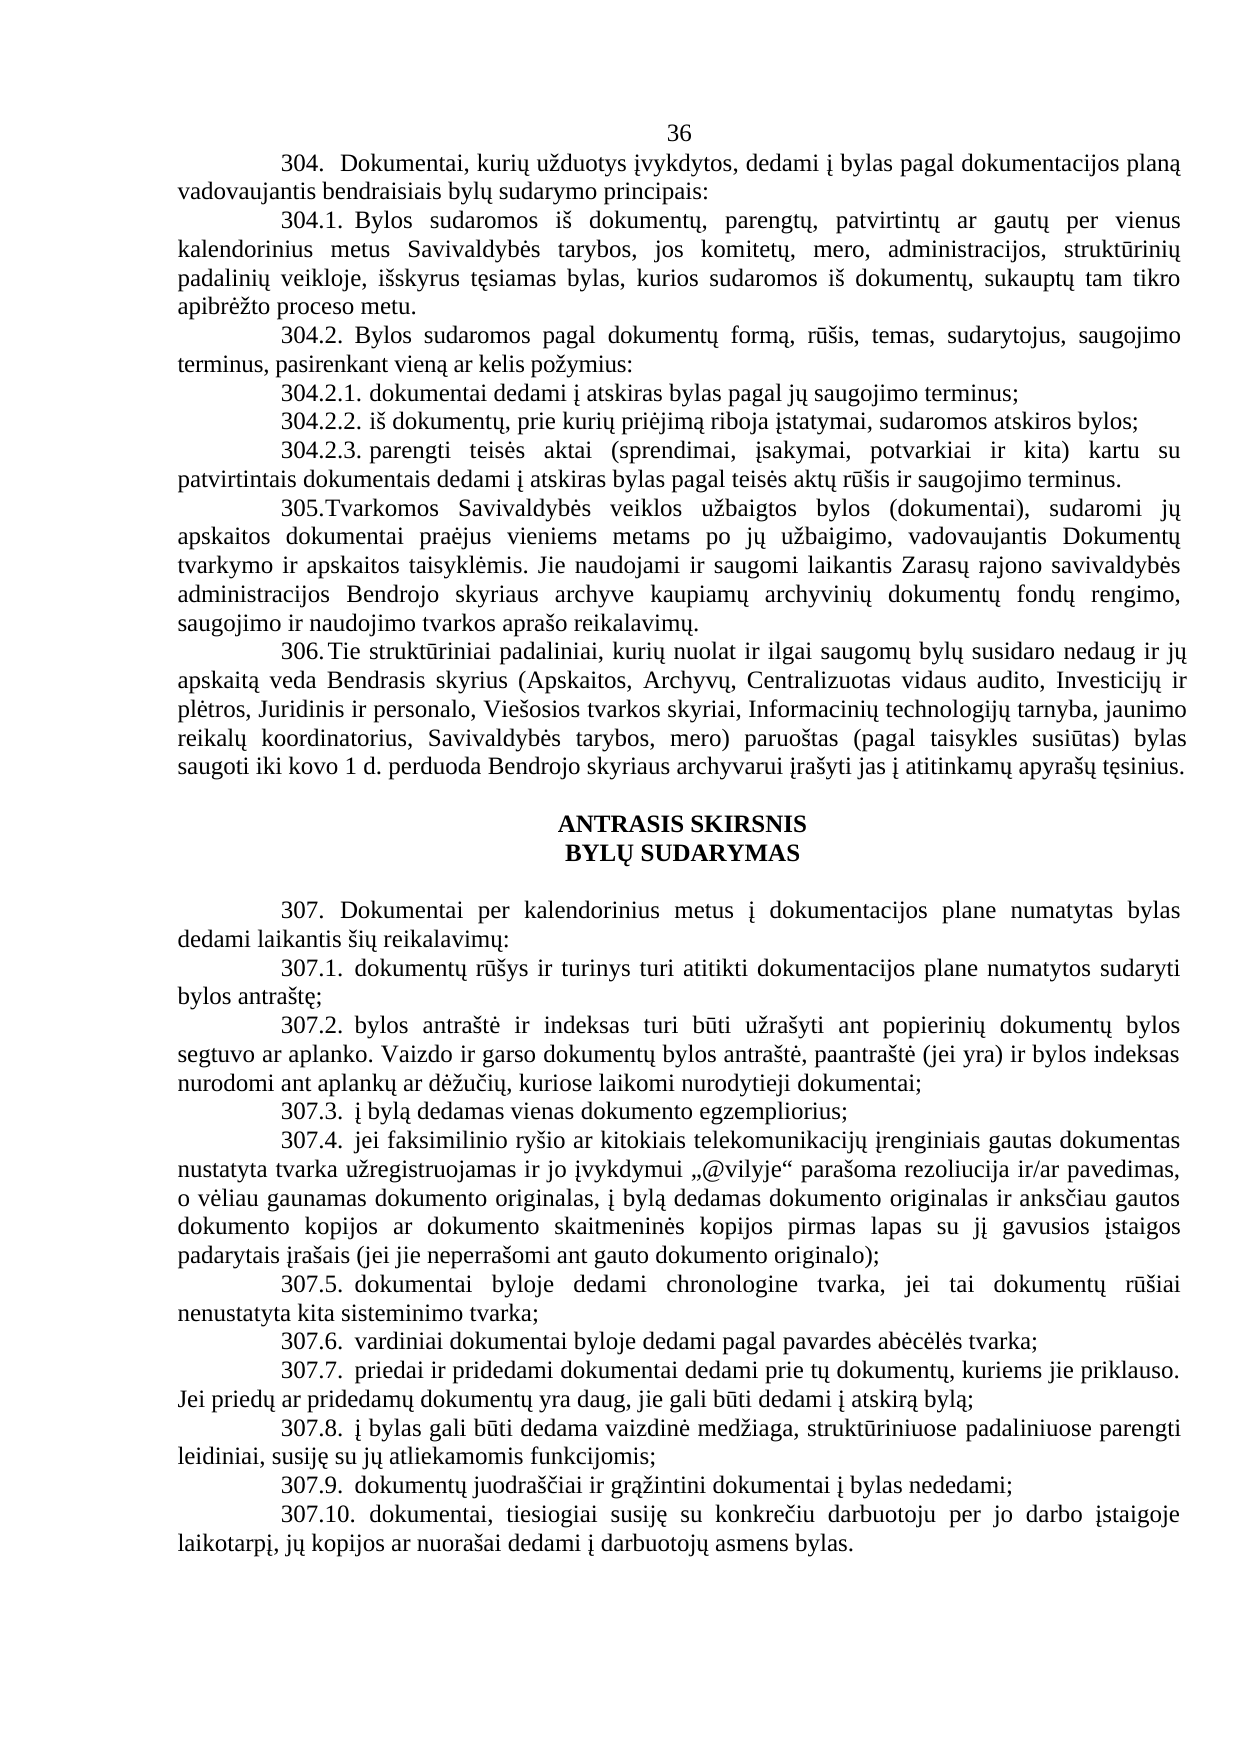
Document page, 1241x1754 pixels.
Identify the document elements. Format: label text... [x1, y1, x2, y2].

text 307.2. bylos antraštė ir indeksas turi būti užrašyti ant popierinių dokumentų bylos segtuvo ar aplanko. Vaizdo ir garso dokumentų bylos antraštė, paantraštė (jei yra) ir bylos indeksas nurodomi ant aplankų ar dėžučių, kuriose laikomi nurodytieji dokumentai; [177, 1010, 1181, 1096]
text ANTRASIS SKIRSNIS [177, 809, 1188, 838]
text 306. Tie struktūriniai padaliniai, kurių nuolat ir ilgai saugomų bylų susidaro nedaug ir jų apskaitą veda Bendrasis skyrius (Apskaitos, Archyvų, Centralizuotas vidaus audito, Investicijų ir plėtros, Juridinis ir personalo, Viešosios tvarkos skyriai, Informacinių technologijų tarnyba, jaunimo reikalų koordinatorius, Savivaldybės tarybos, mero) paruoštas (pagal taisykles susiūtas) bylas saugoti iki kovo 1 d. perduoda Bendrojo skyriaus archyvarui įrašyti jas į atitinkamų apyrašų tęsinius. [177, 636, 1188, 780]
text 307. Dokumentai per kalendorinius metus į dokumentacijos plane numatytas bylas dedami laikantis šių reikalavimų: [177, 895, 1181, 953]
text 305. Tvarkomos Savivaldybės veiklos užbaigtos bylos (dokumentai), sudaromi jų apskaitos dokumentai praėjus vieniems metams po jų užbaigimo, vadovaujantis Dokumentų tvarkymo ir apskaitos taisyklėmis. Jie naudojami ir saugomi laikantis Zarasų rajono savivaldybės administracijos Bendrojo skyriaus archyve kaupiamų archyvinių dokumentų fondų rengimo, saugojimo ir naudojimo tvarkos aprašo reikalavimų. [177, 493, 1181, 636]
text 307.8. į bylas gali būti dedama vaizdinė medžiaga, struktūriniuose padaliniuose parengti leidiniai, susiję su jų atliekamomis funkcijomis; [177, 1413, 1181, 1470]
text 307.4. jei faksimilinio ryšio ar kitokiais telekomunikacijų įrenginiais gautas dokumentas nustatyta tvarka užregistruojamas ir jo įvykdymui „@vilyje“ parašoma rezoliucija ir/ar pavedimas, o vėliau gaunamas dokumento originalas, į bylą dedamas dokumento originalas ir anksčiau gautos dokumento kopijos ar dokumento skaitmeninės kopijos pirmas lapas su jį gavusios įstaigos padarytais įrašais (jei jie neperrašomi ant gauto dokumento originalo); [177, 1125, 1181, 1269]
text 304.1. Bylos sudaromos iš dokumentų, parengtų, patvirtintų ar gautų per vienus kalendorinius metus Savivaldybės tarybos, jos komitetų, mero, administracijos, struktūrinių padalinių veikloje, išskyrus tęsiamas bylas, kurios sudaromos iš dokumentų, sukauptų tam tikro apibrėžto proceso metu. [177, 205, 1181, 320]
text 307.9. dokumentų juodraščiai ir grąžintini dokumentai į bylas nededami; [177, 1470, 1181, 1499]
text 307.5. dokumentai byloje dedami chronologine tvarka, jei tai dokumentų rūšiai nenustatyta kita sisteminimo tvarka; [177, 1269, 1181, 1326]
text 304.2.3. parengti teisės aktai (sprendimai, įsakymai, potvarkiai ir kita) kartu su patvirtintais dokumentais dedami į atskiras bylas pagal teisės aktų rūšis ir saugojimo terminus. [177, 435, 1181, 493]
text BYLŲ SUDARYMAS [177, 838, 1188, 866]
text 307.10. dokumentai, tiesiogiai susiję su konkrečiu darbuotoju per jo darbo įstaigoje laikotarpį, jų kopijos ar nuorašai dedami į darbuotojų asmens bylas. [177, 1499, 1181, 1556]
text 307.1. dokumentų rūšys ir turinys turi atitikti dokumentacijos plane numatytos sudaryti bylos antraštę; [177, 953, 1181, 1010]
text 307.7. priedai ir pridedami dokumentai dedami prie tų dokumentų, kuriems jie priklauso. Jei priedų ar pridedamų dokumentų yra daug, jie gali būti dedami į atskirą bylą; [177, 1355, 1181, 1413]
text 304.2. Bylos sudaromos pagal dokumentų formą, rūšis, temas, sudarytojus, saugojimo terminus, pasirenkant vieną ar kelis požymius: [177, 320, 1181, 378]
text 304. Dokumentai, kurių užduotys įvykdytos, dedami į bylas pagal dokumentacijos planą vadovaujantis bendraisiais bylų sudarymo principais: [177, 148, 1181, 205]
text 307.3. į bylą dedamas vienas dokumento egzempliorius; [177, 1096, 1181, 1125]
text 304.2.1. dokumentai dedami į atskiras bylas pagal jų saugojimo terminus; [177, 378, 1181, 406]
text 304.2.2. iš dokumentų, prie kurių priėjimą riboja įstatymai, sudaromos atskiros bylos; [177, 406, 1181, 435]
text 307.6. vardiniai dokumentai byloje dedami pagal pavardes abėcėlės tvarka; [177, 1326, 1181, 1355]
